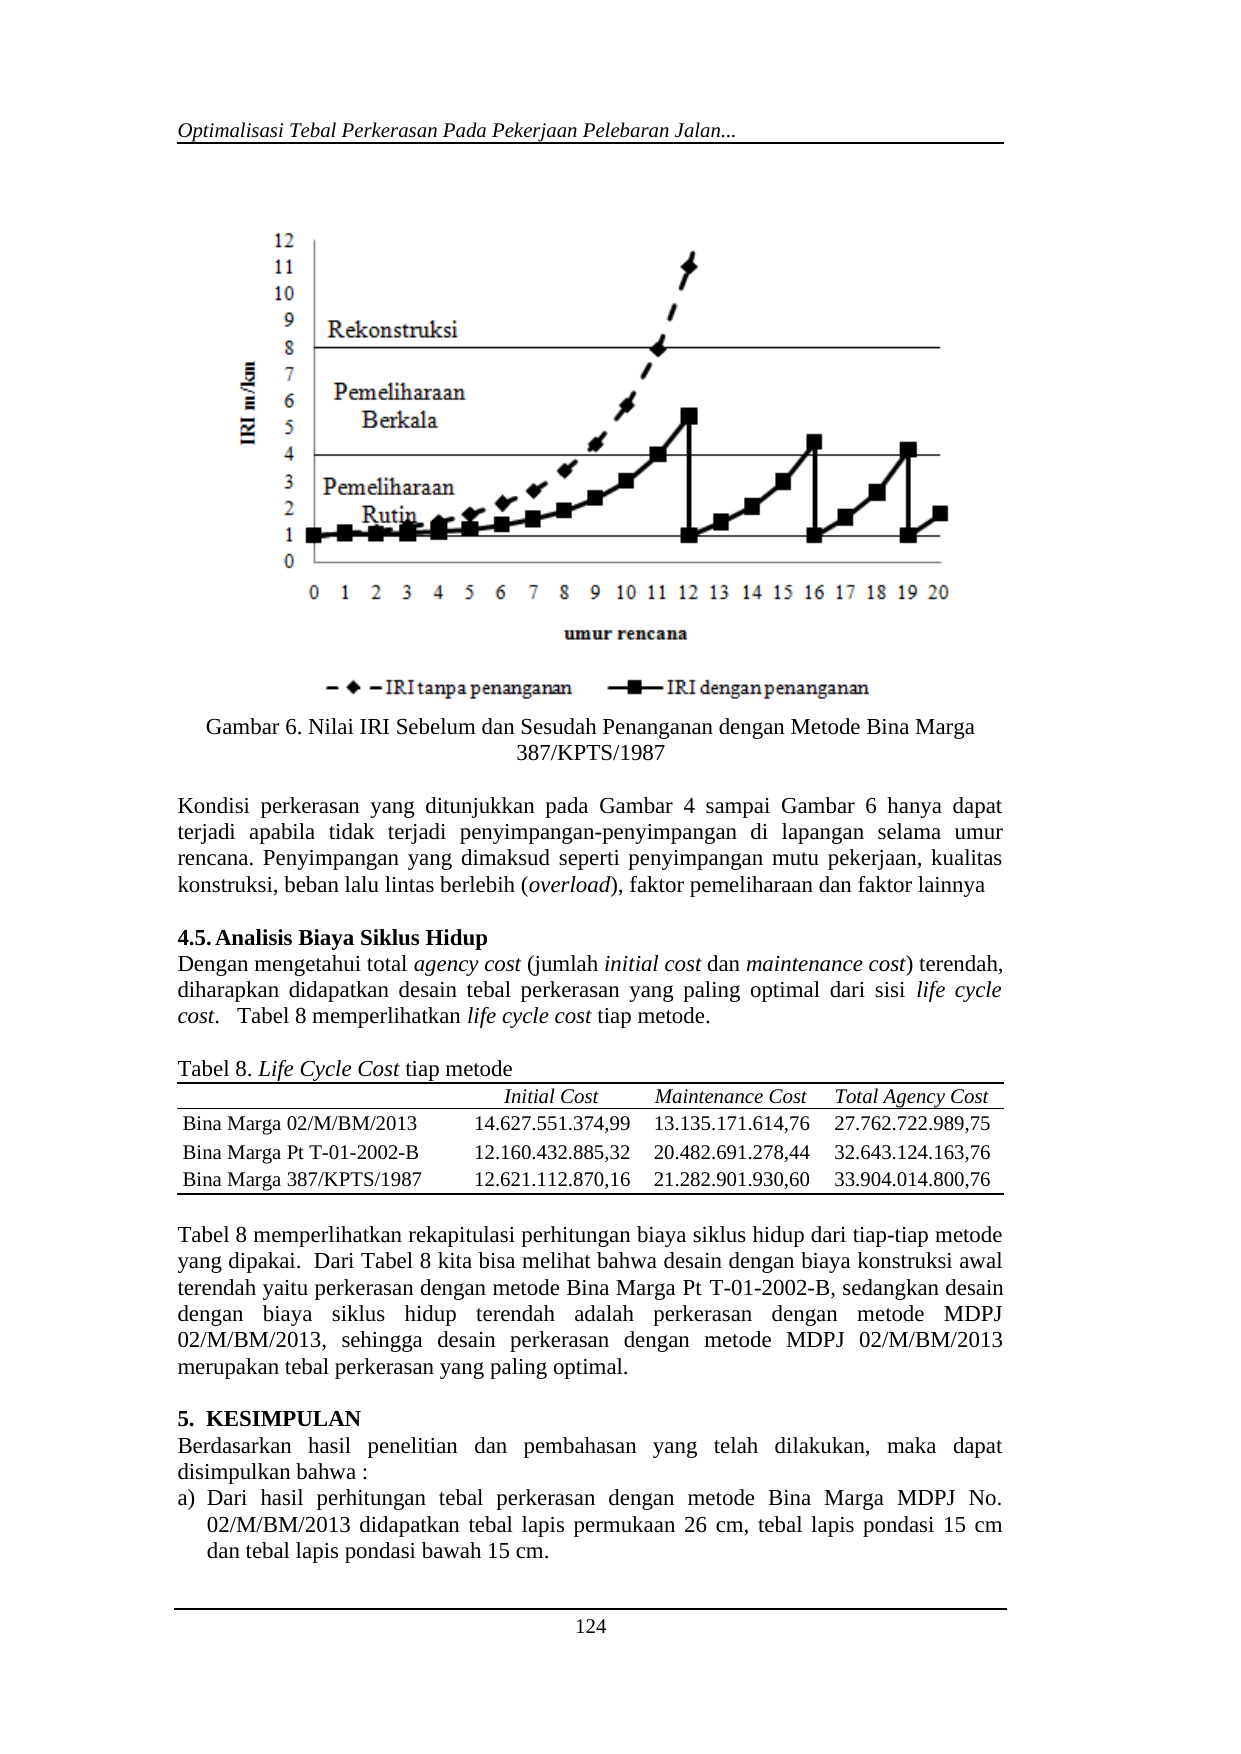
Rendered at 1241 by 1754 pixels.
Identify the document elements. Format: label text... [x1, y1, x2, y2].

table_cell 32.643.124.163,76 [820, 1138, 1004, 1166]
text Berdasarkan hasil penelitian dan pembahasan yang telah dilakukan, maka dapat disimpulkan bahwa : [177, 1432, 1004, 1484]
text Tabel 8 memperlihatkan rekapitulasi perhitungan biaya siklus hidup dari tiap-tiap metode yang dipakai. Dari Tabel 8 kita bisa melihat bahwa desain dengan biaya konstruksi awal terendah yaitu perkerasan dengan metode Bina Marga Pt-T-01-2002-B, sedangkan desain dengan biaya siklus hidup terendah adalah perkerasan dengan metode MDPJ 02/M/BM/2013, sehingga desain perkerasan dengan metode MDPJ 02/M/BM/2013 merupakan tebal perkerasan yang paling optimal. [177, 1221, 1004, 1379]
table_cell 14.627.551.374,99 [461, 1109, 643, 1137]
table_cell Bina Marga 387/KPTS/1987 [177, 1166, 461, 1192]
table_cell 12.160.432.885,32 [461, 1138, 643, 1166]
table_cell 33.904.014.800,76 [820, 1166, 1004, 1192]
table_cell Bina Marga Pt T-01-2002-B [177, 1138, 461, 1166]
table_cell 21.282.901.930,60 [643, 1166, 820, 1192]
picture [216, 222, 969, 713]
table_cell Bina Marga 02/M/BM/2013 [177, 1109, 461, 1137]
table_header Total Agency Cost [820, 1084, 1004, 1108]
text Gambar 6. Nilai IRI Sebelum dan Sesudah Penanganan dengan Metode Bina Marga 387/KPTS/1987 [177, 209, 1004, 765]
table_header [177, 1084, 461, 1108]
table_cell 20.482.691.278,44 [643, 1138, 820, 1166]
list Analisis Biaya Siklus Hidup [177, 923, 1004, 950]
text Dengan mengetahui total agency cost (jumlah initial cost dan maintenance cost) terendah, diharapkan didapatkan desain tebal perkerasan yang paling optimal dari sisi life cycle cost. Tabel 8 memperlihatkan life cycle cost tiap metode. [177, 950, 1004, 1029]
table_cell 13.135.171.614,76 [643, 1109, 820, 1137]
table_cell 12.621.112.870,16 [461, 1166, 643, 1192]
list Dari hasil perhitungan tebal perkerasan dengan metode Bina Marga MDPJ No. 02/M/BM/2013 didapatkan tebal lapis permukaan 26 cm, tebal lapis pondasi 15 cm dan tebal lapis pondasi bawah 15 cm. [177, 1484, 1004, 1563]
text Tabel 8. Life Cycle Cost tiap metode [177, 1055, 1004, 1082]
list 5. KESIMPULAN [177, 1405, 1004, 1432]
table_header Maintenance Cost [643, 1084, 820, 1108]
table_header Initial Cost [461, 1084, 643, 1108]
text Kondisi perkerasan yang ditunjukkan pada Gambar 4 sampai Gambar 6 hanya dapat terjadi apabila tidak terjadi penyimpangan-penyimpangan di lapangan selama umur rencana. Penyimpangan yang dimaksud seperti penyimpangan mutu pekerjaan, kualitas konstruksi, beban lalu lintas berlebih (overload), faktor pemeliharaan dan faktor lainnya [177, 792, 1004, 897]
table_cell 27.762.722.989,75 [820, 1109, 1004, 1137]
